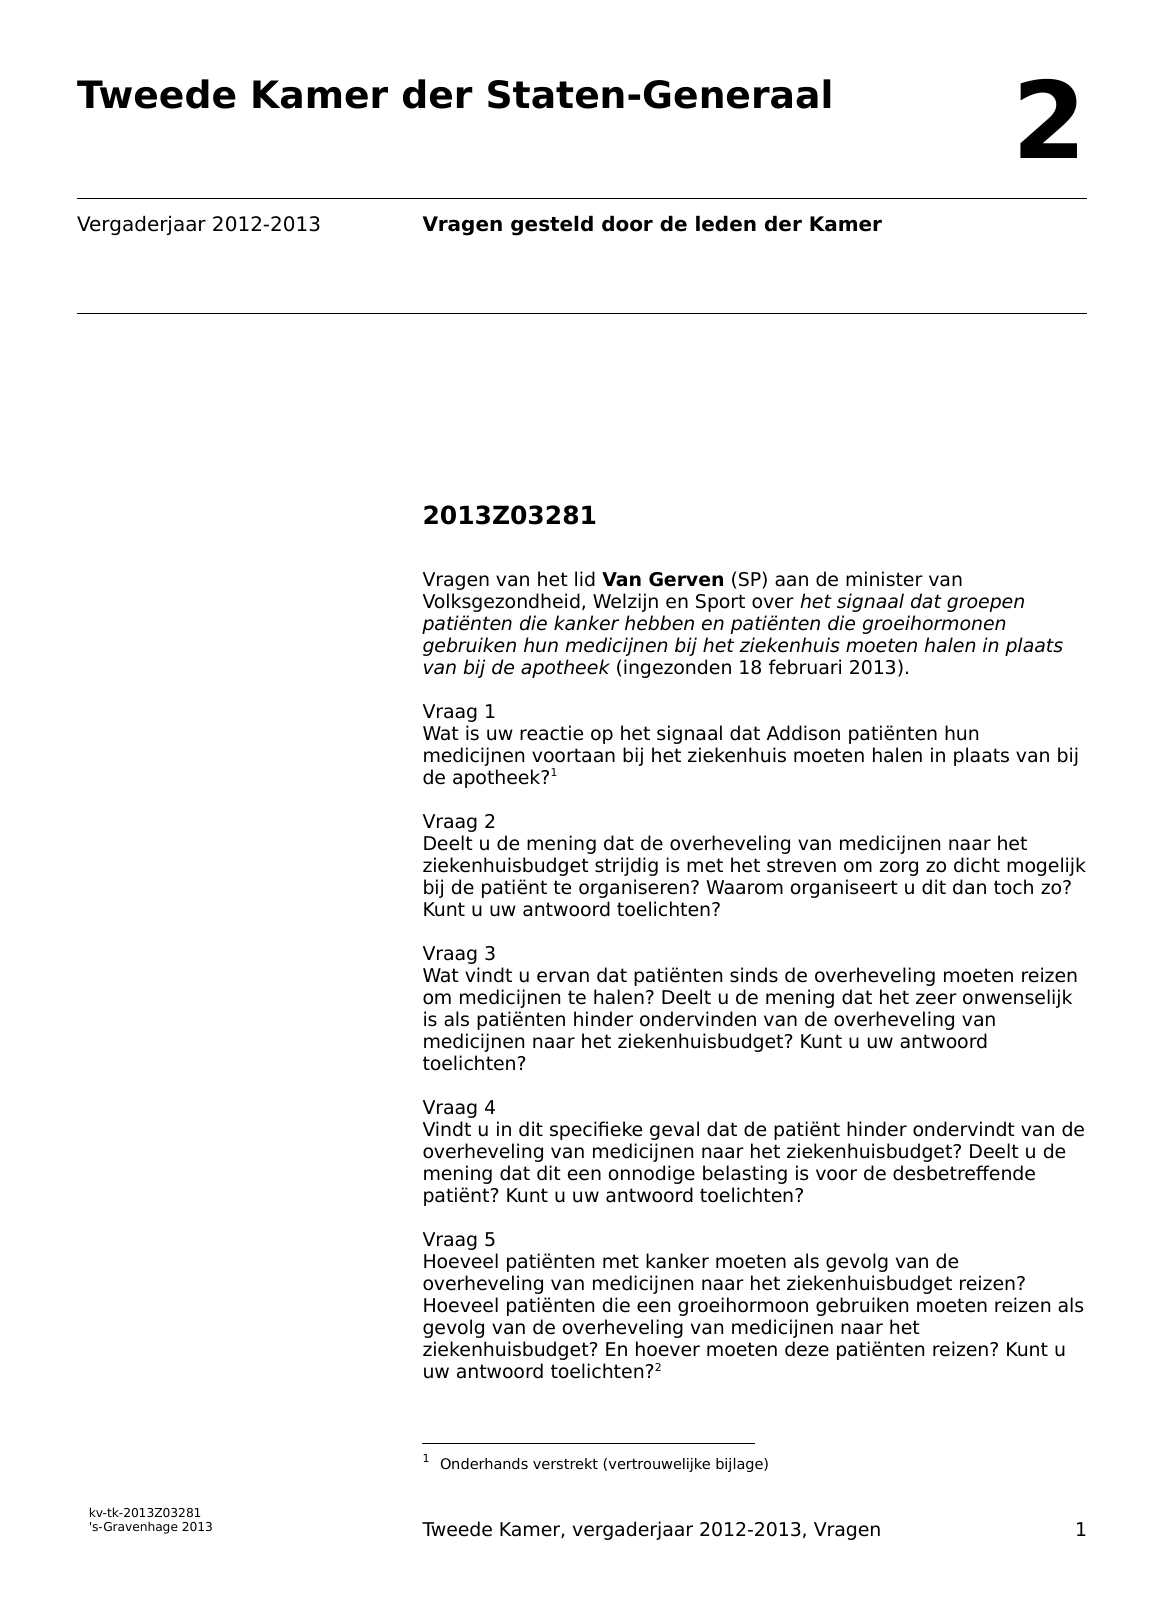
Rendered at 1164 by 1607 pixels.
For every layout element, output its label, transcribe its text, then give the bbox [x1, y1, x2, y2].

table_cell Vergaderjaar 2012-2013 [77, 199, 422, 313]
text Vraag 5 [422, 1229, 1087, 1251]
table_header Tweede Kamer der Staten-Generaal [77, 59, 886, 198]
text Vraag 2 [422, 811, 1087, 833]
text Vraag 3 [422, 943, 1087, 965]
text 's-Gravenhage 2013 [88, 1520, 323, 1534]
text Wat vindt u ervan dat patiënten sinds de overheveling moeten reizen om medicijnen te halen? Deelt u de mening dat het zeer onwenselijk is als patiënten hinder ondervinden van de overheveling van medicijnen naar het ziekenhuisbudget? Kunt u uw antwoord toelichten? [422, 965, 1087, 1075]
text 2013Z03281 [422, 501, 1087, 531]
text Vindt u in dit specifieke geval dat de patiënt hinder ondervindt van de overheveling van medicijnen naar het ziekenhuisbudget? Deelt u de mening dat dit een onnodige belasting is voor de desbetreffende patiënt? Kunt u uw antwoord toelichten? [422, 1119, 1087, 1207]
table_header 2 [886, 59, 1087, 198]
text kv-tk-2013Z03281 [88, 1506, 323, 1520]
table_cell Vragen gesteld door de leden der Kamer [422, 199, 1087, 313]
text Vragen van het lid Van Gerven (SP) aan de minister van Volksgezondheid, Welzijn en Sport over het signaal dat groepen patiënten die kanker hebben en patiënten die groeihormonen gebruiken hun medicijnen bij het ziekenhuis moeten halen in plaats van bij de apotheek (ingezonden 18 februari 2013). [422, 569, 1087, 679]
text Vraag 4 [422, 1097, 1087, 1119]
text Hoeveel patiënten met kanker moeten als gevolg van de overheveling van medicijnen naar het ziekenhuisbudget reizen? Hoeveel patiënten die een groeihormoon gebruiken moeten reizen als gevolg van de overheveling van medicijnen naar het ziekenhuisbudget? En hoever moeten deze patiënten reizen? Kunt u uw antwoord toelichten? [422, 1251, 1087, 1383]
text Vraag 1 [422, 701, 1087, 723]
text Deelt u de mening dat de overheveling van medicijnen naar het ziekenhuisbudget strijdig is met het streven om zorg zo dicht mogelijk bij de patiënt te organiseren? Waarom organiseert u dit dan toch zo? Kunt u uw antwoord toelichten? [422, 833, 1087, 921]
text Onderhands verstrekt (vertrouwelijke bijlage) [422, 1452, 1087, 1474]
text Wat is uw reactie op het signaal dat Addison patiënten hun medicijnen voortaan bij het ziekenhuis moeten halen in plaats van bij de apotheek? [422, 723, 1087, 789]
